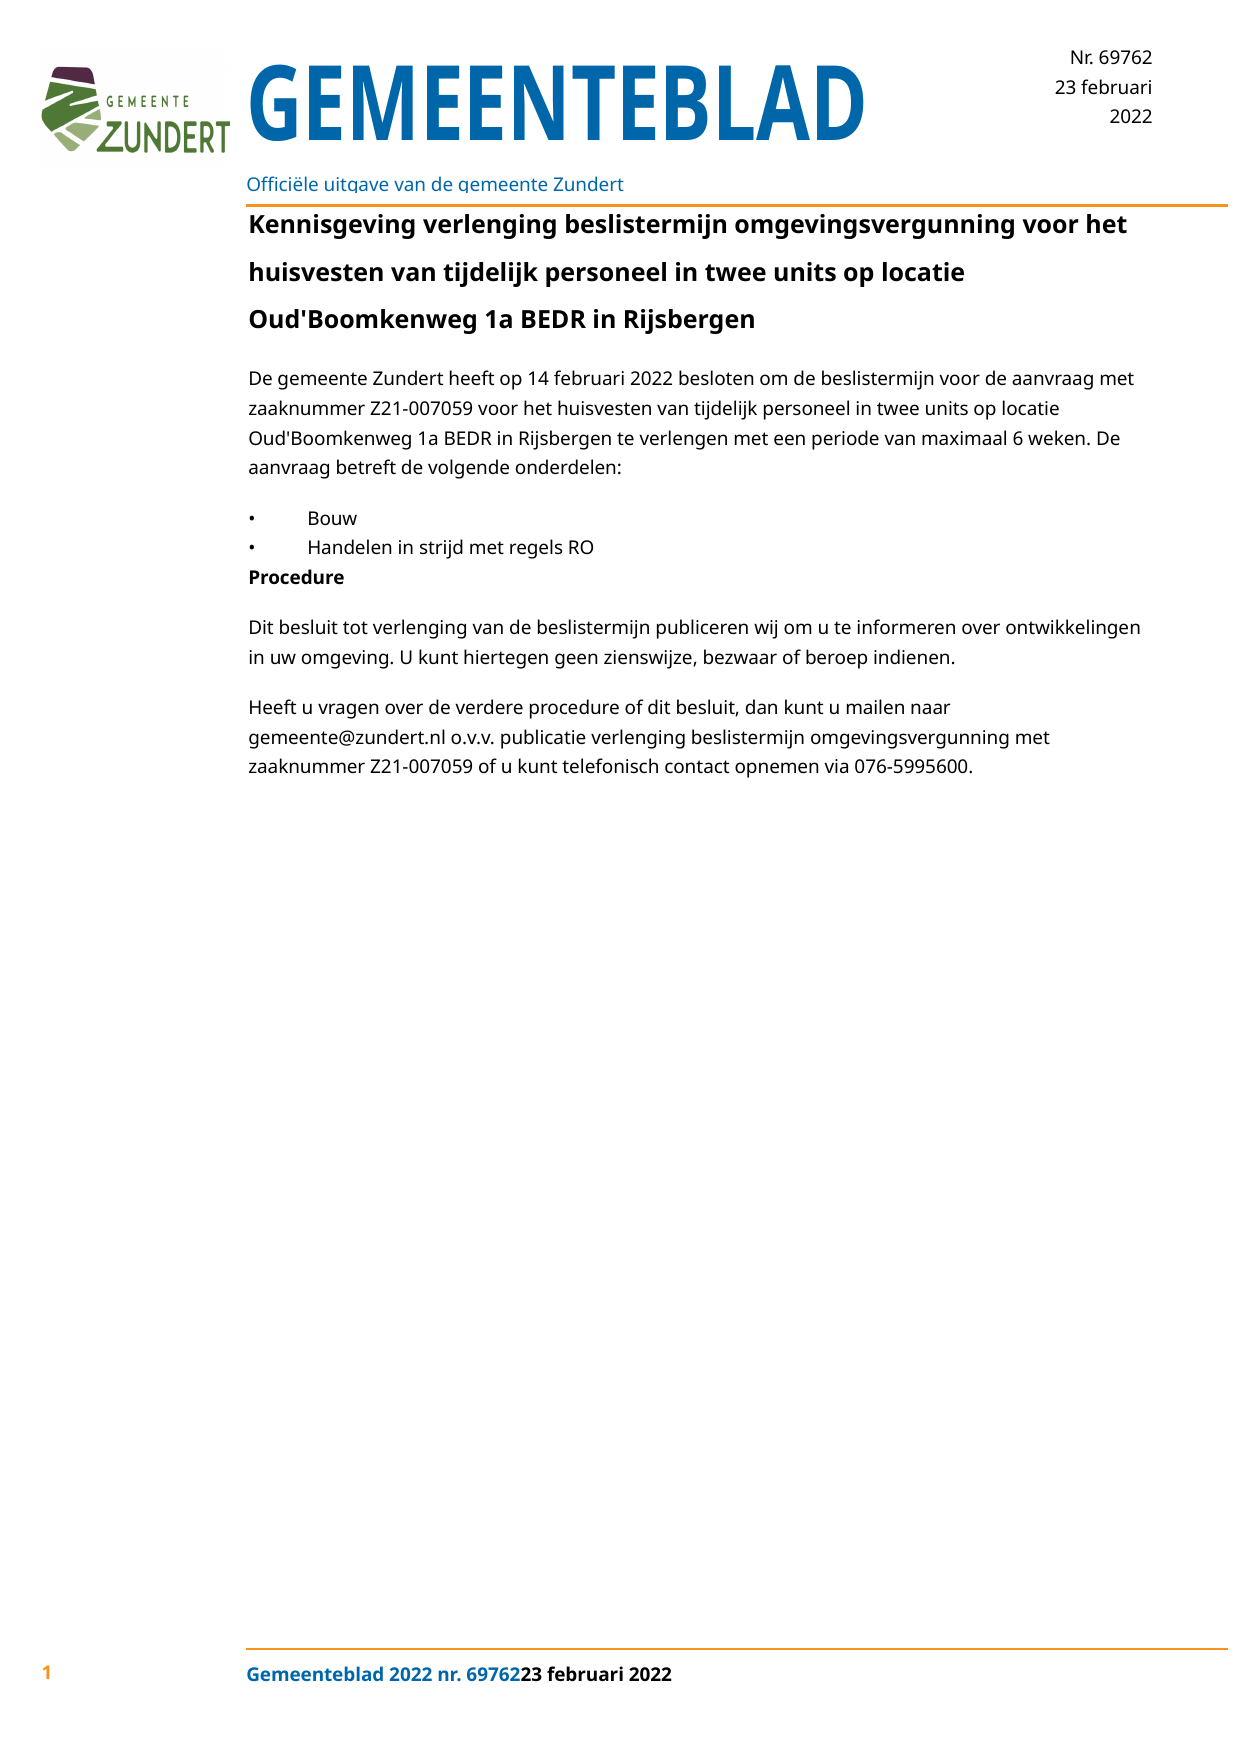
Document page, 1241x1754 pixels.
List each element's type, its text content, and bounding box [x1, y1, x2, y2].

list Handelen in strijd met regels RO [248, 534, 1152, 560]
text Procedure [248, 564, 1152, 589]
list Bouw [248, 505, 1152, 530]
text Kennisgeving verlenging beslistermijn omgevingsvergunning voor het huisvesten van tijdelijk personeel in twee units op locatie Oud'Boomkenweg 1a BEDR in Rijsbergen [248, 207, 1152, 336]
text Heeft u vragen over de verdere procedure of dit besluit, dan kunt u mailen naar gemeente@zundert.nl o.v.v. publicatie verlenging beslistermijn omgevingsvergunning met zaaknummer Z21-007059 of u kunt telefonisch contact opnemen via 076-5995600. [248, 694, 1152, 779]
text De gemeente Zundert heeft op 14 februari 2022 besloten om de beslistermijn voor de aanvraag met zaaknummer Z21-007059 voor het huisvesten van tijdelijk personeel in twee units op locatie Oud'Boomkenweg 1a BEDR in Rijsbergen te verlengen met een periode van maximaal 6 weken. De aanvraag betreft de volgende onderdelen: [248, 366, 1152, 480]
text Dit besluit tot verlenging van de beslistermijn publiceren wij om u te informeren over ontwikkelingen in uw omgeving. U kunt hiertegen geen zienswijze, bezwaar of beroep indienen. [248, 614, 1152, 669]
picture [41, 47, 231, 172]
